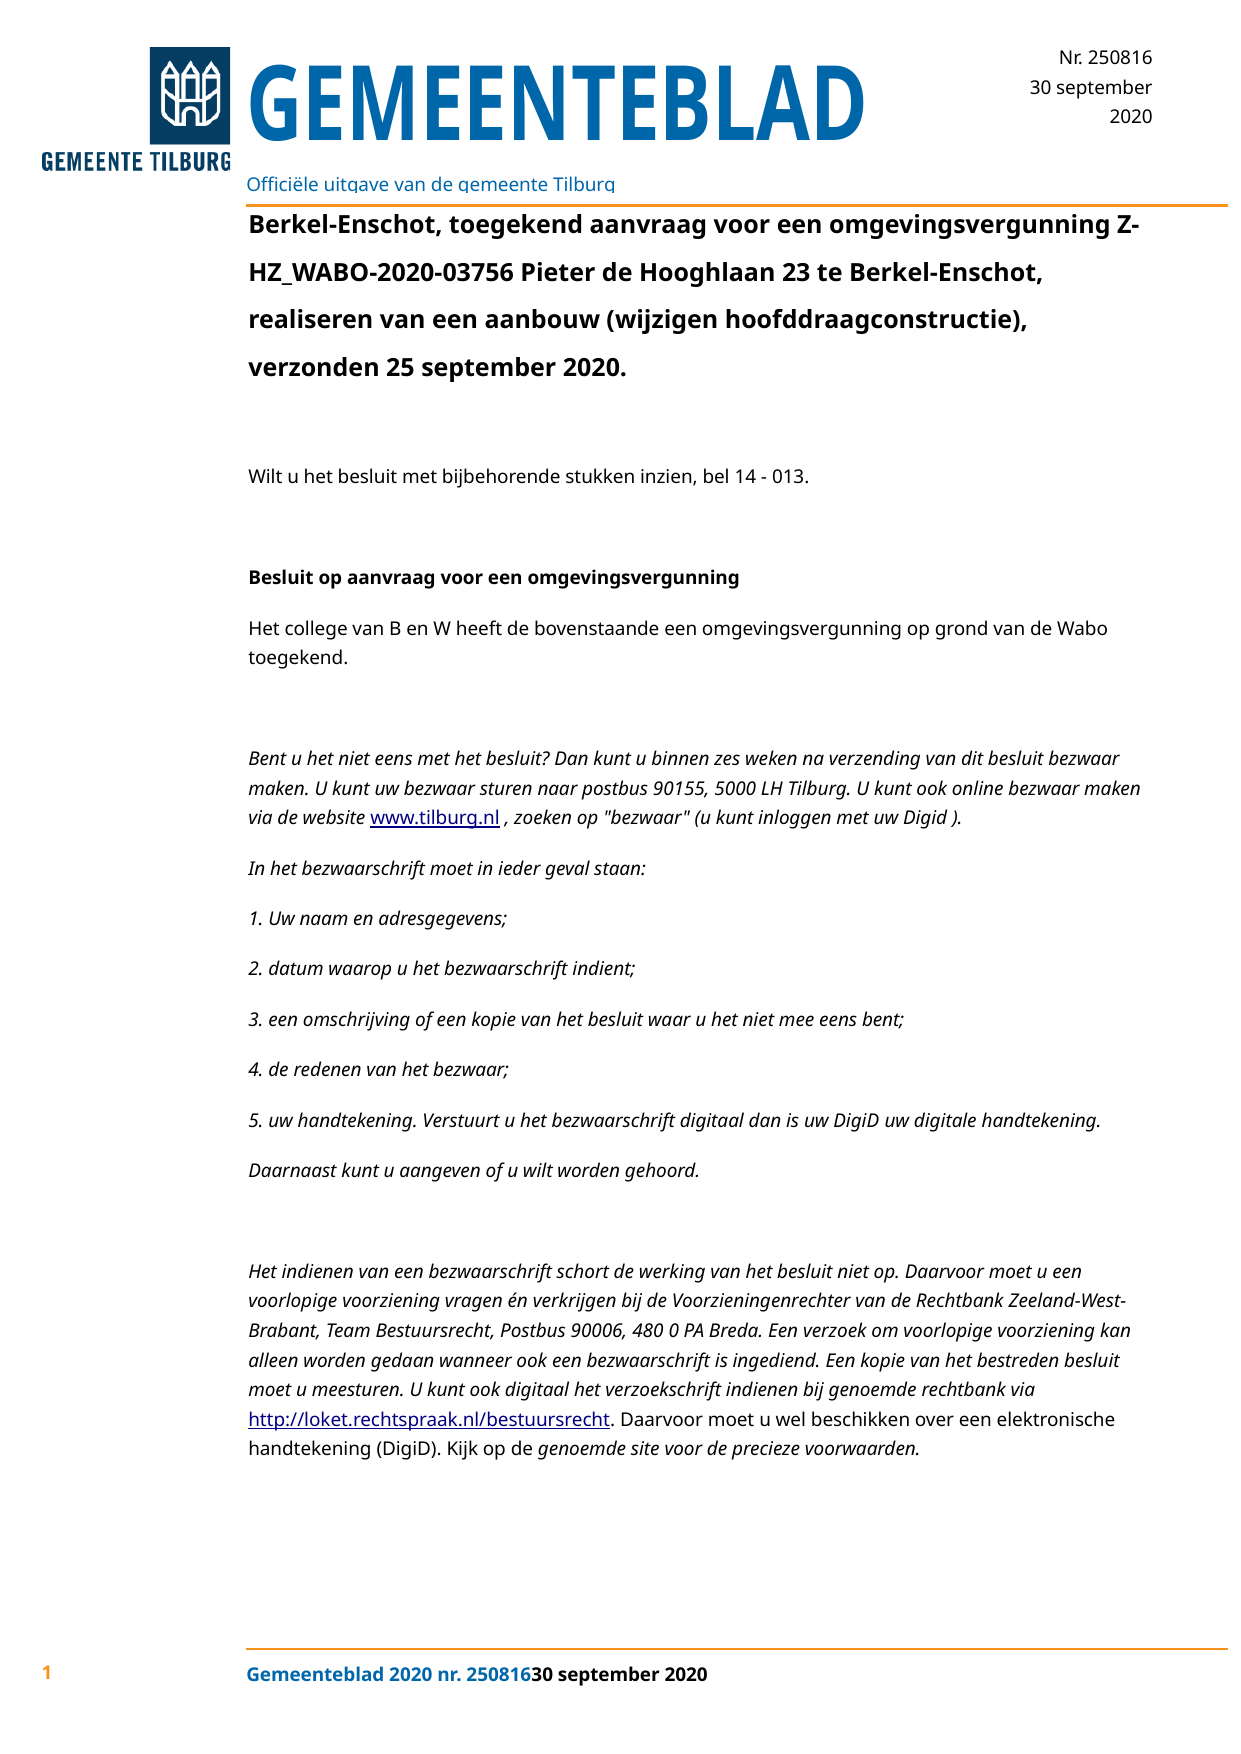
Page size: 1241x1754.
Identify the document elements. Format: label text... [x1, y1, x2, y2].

text 2. datum waarop u het bezwaarschrift indient; [248, 956, 1152, 981]
text Het indienen van een bezwaarschrift schort de werking van het besluit niet op. Daarvoor moet u een voorlopige voorziening vragen én verkrijgen bij de Voorzieningenrechter van de Rechtbank Zeeland-West-Brabant, Team Bestuursrecht, Postbus 90006, 480 0 PA Breda. Een verzoek om voorlopige voorziening kan alleen worden gedaan wanneer ook een bezwaarschrift is ingediend. Een kopie van het bestreden besluit moet u meesturen. U kunt ook digitaal het verzoekschrift indienen bij genoemde rechtbank via http://loket.rechtspraak.nl/bestuursrecht. Daarvoor moet u wel beschikken over een elektronische handtekening (DigiD). Kijk op de genoemde site voor de precieze voorwaarden. [248, 1258, 1152, 1461]
text Bent u het niet eens met het besluit? Dan kunt u binnen zes weken na verzending van dit besluit bezwaar maken. U kunt uw bezwaar sturen naar postbus 90155, 5000 LH Tilburg. U kunt ook online bezwaar maken via de website www.tilburg.nl , zoeken op "bezwaar" (u kunt inloggen met uw Digid ). [248, 745, 1152, 830]
text Berkel-Enschot, toegekend aanvraag voor een omgevingsvergunning Z-HZ_WABO-2020-03756 Pieter de Hooghlaan 23 te Berkel-Enschot, realiseren van een aanbouw (wijzigen hoofddraagconstructie), verzonden 25 september 2020. [248, 207, 1152, 384]
text Daarnaast kunt u aangeven of u wilt worden gehoord. [248, 1157, 1152, 1183]
text 3. een omschrijving of een kopie van het besluit waar u het niet mee eens bent; [248, 1006, 1152, 1032]
text 1. Uw naam en adresgegevens; [248, 905, 1152, 931]
text Wilt u het besluit met bijbehorende stukken inzien, bel 14 - 013. [248, 463, 1152, 489]
text In het bezwaarschrift moet in ieder geval staan: [248, 855, 1152, 881]
text 4. de redenen van het bezwaar; [248, 1056, 1152, 1082]
text 5. uw handtekening. Verstuurt u het bezwaarschrift digitaal dan is uw DigiD uw digitale handtekening. [248, 1107, 1152, 1133]
text Besluit op aanvraag voor een omgevingsvergunning [248, 564, 1152, 590]
text Het college van B en W heeft de bovenstaande een omgevingsvergunning op grond van de Wabo toegekend. [248, 615, 1152, 670]
picture [41, 47, 231, 172]
